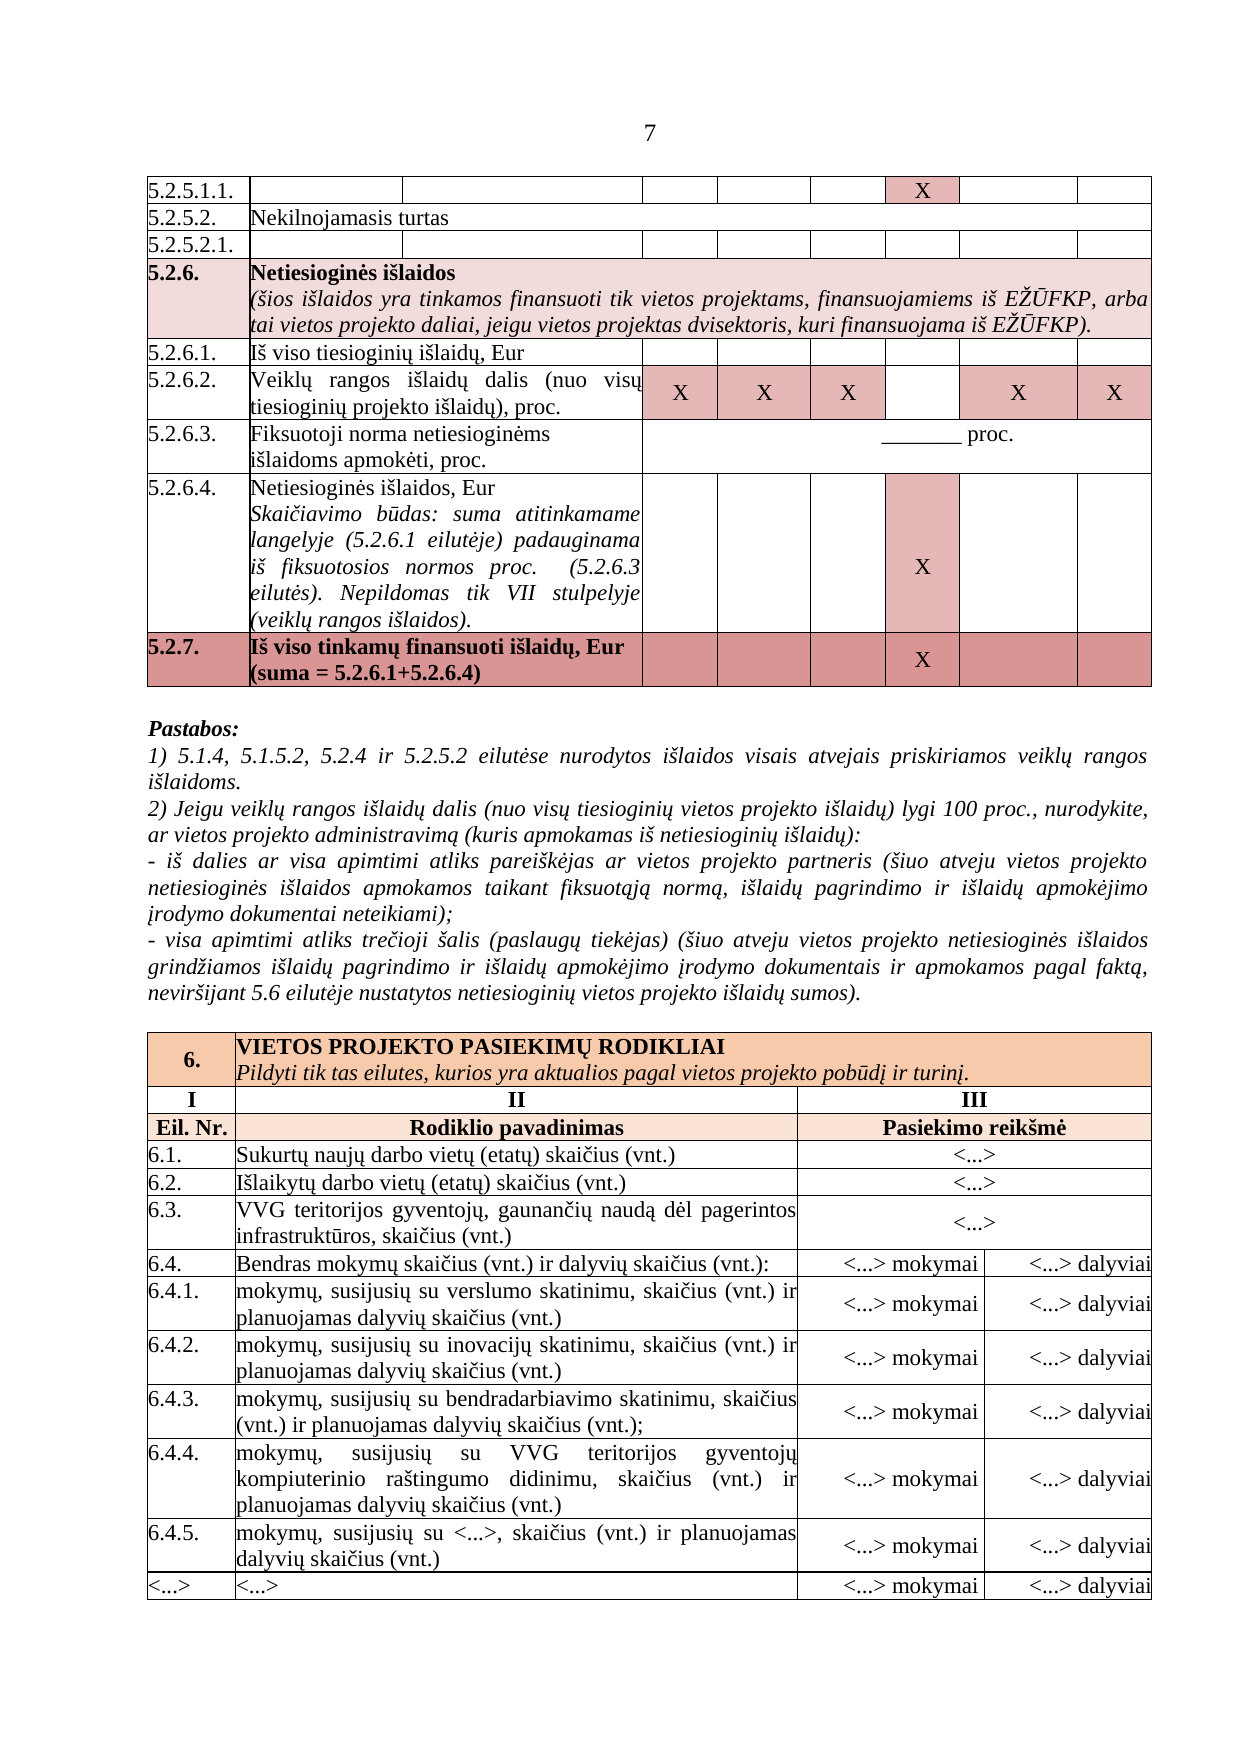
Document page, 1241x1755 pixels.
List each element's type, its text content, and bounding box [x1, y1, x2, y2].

table_cell [960, 177, 1077, 203]
table_cell [1078, 177, 1151, 203]
table_cell [886, 366, 959, 419]
table_cell 6.4.5. [148, 1519, 235, 1571]
table_cell Pasiekimo reikšmė [798, 1114, 1151, 1140]
table_cell [1078, 474, 1151, 632]
table_cell [811, 177, 885, 203]
table_cell [960, 633, 1077, 686]
table_cell mokymų, susijusių su inovacijų skatinimu, skaičius (vnt.) ir planuojamas dalyvių skaičius (vnt.) [236, 1331, 797, 1384]
table_cell 5.2.6. [148, 259, 249, 338]
table_cell [643, 231, 717, 258]
table_cell [718, 177, 810, 203]
table_cell Iš viso tiesioginių išlaidų, Eur [251, 339, 642, 365]
table_cell mokymų, susijusių su <...>, skaičius (vnt.) ir planuojamas dalyvių skaičius (vnt.) [236, 1519, 797, 1571]
table_cell X [886, 474, 959, 632]
table_cell <...> [798, 1169, 1151, 1195]
table_cell <...> [798, 1196, 1151, 1249]
table_cell <...> dalyviai [985, 1439, 1151, 1518]
table_cell 6.4.4. [148, 1439, 235, 1518]
table_cell Nekilnojamasis turtas [251, 204, 1151, 230]
table_cell [1078, 633, 1151, 686]
table_cell <...> dalyviai [985, 1331, 1151, 1384]
table_cell <...> mokymai [798, 1385, 984, 1437]
text - iš dalies ar visa apimtimi atliks pareiškėjas ar vietos projekto partneris (šiuo atveju vietos projekto netiesioginės išlaidos apmokamos taikant fiksuotąją normą, išlaidų pagrindimo ir išlaidų apmokėjimo įrodymo dokumentai neteikiami); [148, 847, 1152, 926]
table_cell <...> [236, 1573, 797, 1599]
table_cell Fiksuotoji norma netiesioginėms išlaidoms apmokėti, proc. [251, 420, 642, 473]
text 2) Jeigu veiklų rangos išlaidų dalis (nuo visų tiesioginių vietos projekto išlaidų) lygi 100 proc., nurodykite, ar vietos projekto administravimą (kuris apmokamas iš netiesioginių išlaidų): [148, 794, 1152, 847]
table_cell [718, 339, 810, 365]
table_cell [811, 339, 885, 365]
table_cell 6.4. [148, 1250, 235, 1276]
table_cell 5.2.6.2. [148, 366, 249, 419]
table_cell <...> dalyviai [985, 1277, 1151, 1330]
table_cell Eil. Nr. [148, 1114, 235, 1140]
table_cell [718, 231, 810, 258]
table_cell <...> dalyviai [985, 1573, 1151, 1599]
table_cell 5.2.5.1.1. [148, 177, 249, 203]
table_cell [643, 633, 717, 686]
text - visa apimtimi atliks trečioji šalis (paslaugų tiekėjas) (šiuo atveju vietos projekto netiesioginės išlaidos grindžiamos išlaidų pagrindimo ir išlaidų apmokėjimo įrodymo dokumentais ir apmokamos pagal faktą, neviršijant 5.6 eilutėje nustatytos netiesioginių vietos projekto išlaidų sumos). [148, 926, 1152, 1005]
table_cell [643, 339, 717, 365]
table_cell 5.2.5.2. [148, 204, 249, 230]
table_header 6. [148, 1033, 235, 1086]
table_cell 5.2.5.2.1. [148, 231, 249, 258]
table_cell [403, 177, 642, 203]
table_cell X [718, 366, 810, 419]
table_cell 6.2. [148, 1169, 235, 1195]
table_cell <...> mokymai [798, 1439, 984, 1518]
table_cell mokymų, susijusių su VVG teritorijos gyventojų kompiuterinio raštingumo didinimu, skaičius (vnt.) ir planuojamas dalyvių skaičius (vnt.) [236, 1439, 797, 1518]
table_header VIETOS PROJEKTO PASIEKIMŲ RODIKLIAI Pildyti tik tas eilutes, kurios yra aktualios pagal vietos projekto pobūdį ir turinį. [236, 1033, 1151, 1086]
table_cell 6.3. [148, 1196, 235, 1249]
table_cell 5.2.7. [148, 633, 249, 686]
table_cell X [811, 366, 885, 419]
table_cell Išlaikytų darbo vietų (etatų) skaičius (vnt.) [236, 1169, 797, 1195]
table_cell Netiesioginės išlaidos, Eur Skaičiavimo būdas: suma atitinkamame langelyje (5.2.6.1 eilutėje) padauginama iš fiksuotosios normos proc. (5.2.6.3 eilutės). Nepildomas tik VII stulpelyje (veiklų rangos išlaidos). [251, 474, 642, 632]
table_cell [718, 474, 810, 632]
table_cell [1078, 339, 1151, 365]
table_cell 6.1. [148, 1141, 235, 1168]
table_cell [960, 339, 1077, 365]
table_cell II [236, 1087, 797, 1113]
table_cell [886, 231, 959, 258]
table_cell 6.4.3. [148, 1385, 235, 1437]
table_cell Sukurtų naujų darbo vietų (etatų) skaičius (vnt.) [236, 1141, 797, 1168]
table_cell 5.2.6.1. [148, 339, 249, 365]
table_cell [811, 474, 885, 632]
table_cell [251, 177, 402, 203]
table_cell <...> mokymai [798, 1331, 984, 1384]
table_cell X [960, 366, 1077, 419]
table_cell <...> [148, 1573, 235, 1599]
table_cell [960, 231, 1077, 258]
text 1) 5.1.4, 5.1.5.2, 5.2.4 ir 5.2.5.2 eilutėse nurodytos išlaidos visais atvejais priskiriamos veiklų rangos išlaidoms. [148, 742, 1152, 794]
table_cell Veiklų rangos išlaidų dalis (nuo visų tiesioginių projekto išlaidų), proc. [251, 366, 642, 419]
table_cell <...> dalyviai [985, 1250, 1151, 1276]
table_cell [886, 339, 959, 365]
table_cell [960, 474, 1077, 632]
table_cell [811, 231, 885, 258]
table_cell X [886, 177, 959, 203]
table_cell [643, 177, 717, 203]
table_cell X [1078, 366, 1151, 419]
table_cell X [886, 633, 959, 686]
table_cell <...> dalyviai [985, 1385, 1151, 1437]
table_cell <...> mokymai [798, 1250, 984, 1276]
table_cell <...> mokymai [798, 1519, 984, 1571]
table_cell 6.4.1. [148, 1277, 235, 1330]
table_cell Rodiklio pavadinimas [236, 1114, 797, 1140]
table_cell [403, 231, 642, 258]
table_cell <...> dalyviai [985, 1519, 1151, 1571]
table_cell VVG teritorijos gyventojų, gaunančių naudą dėl pagerintos infrastruktūros, skaičius (vnt.) [236, 1196, 797, 1249]
table_cell [718, 633, 810, 686]
table_cell <...> [798, 1141, 1151, 1168]
table_cell III [798, 1087, 1151, 1113]
table_cell Iš viso tinkamų finansuoti išlaidų, Eur (suma = 5.2.6.1+5.2.6.4) [251, 633, 642, 686]
table_cell <...> mokymai [798, 1573, 984, 1599]
table_cell 6.4.2. [148, 1331, 235, 1384]
table_cell 5.2.6.3. [148, 420, 249, 473]
table_cell X [643, 366, 717, 419]
table_cell Bendras mokymų skaičius (vnt.) ir dalyvių skaičius (vnt.): [236, 1250, 797, 1276]
table_cell [643, 474, 717, 632]
table_cell Netiesioginės išlaidos (šios išlaidos yra tinkamos finansuoti tik vietos projektams, finansuojamiems iš EŽŪFKP, arba tai vietos projekto daliai, jeigu vietos projektas dvisektoris, kuri finansuojama iš EŽŪFKP). [251, 259, 1151, 338]
table_cell <...> mokymai [798, 1277, 984, 1330]
table_cell 5.2.6.4. [148, 474, 249, 632]
text Pastabos: [148, 716, 1152, 742]
table_cell mokymų, susijusių su verslumo skatinimu, skaičius (vnt.) ir planuojamas dalyvių skaičius (vnt.) [236, 1277, 797, 1330]
table_cell [1078, 231, 1151, 258]
table_cell I [148, 1087, 235, 1113]
table_cell [251, 231, 402, 258]
table_cell _______ proc. [643, 420, 1151, 473]
table_cell [811, 633, 885, 686]
table_cell mokymų, susijusių su bendradarbiavimo skatinimu, skaičius (vnt.) ir planuojamas dalyvių skaičius (vnt.); [236, 1385, 797, 1437]
